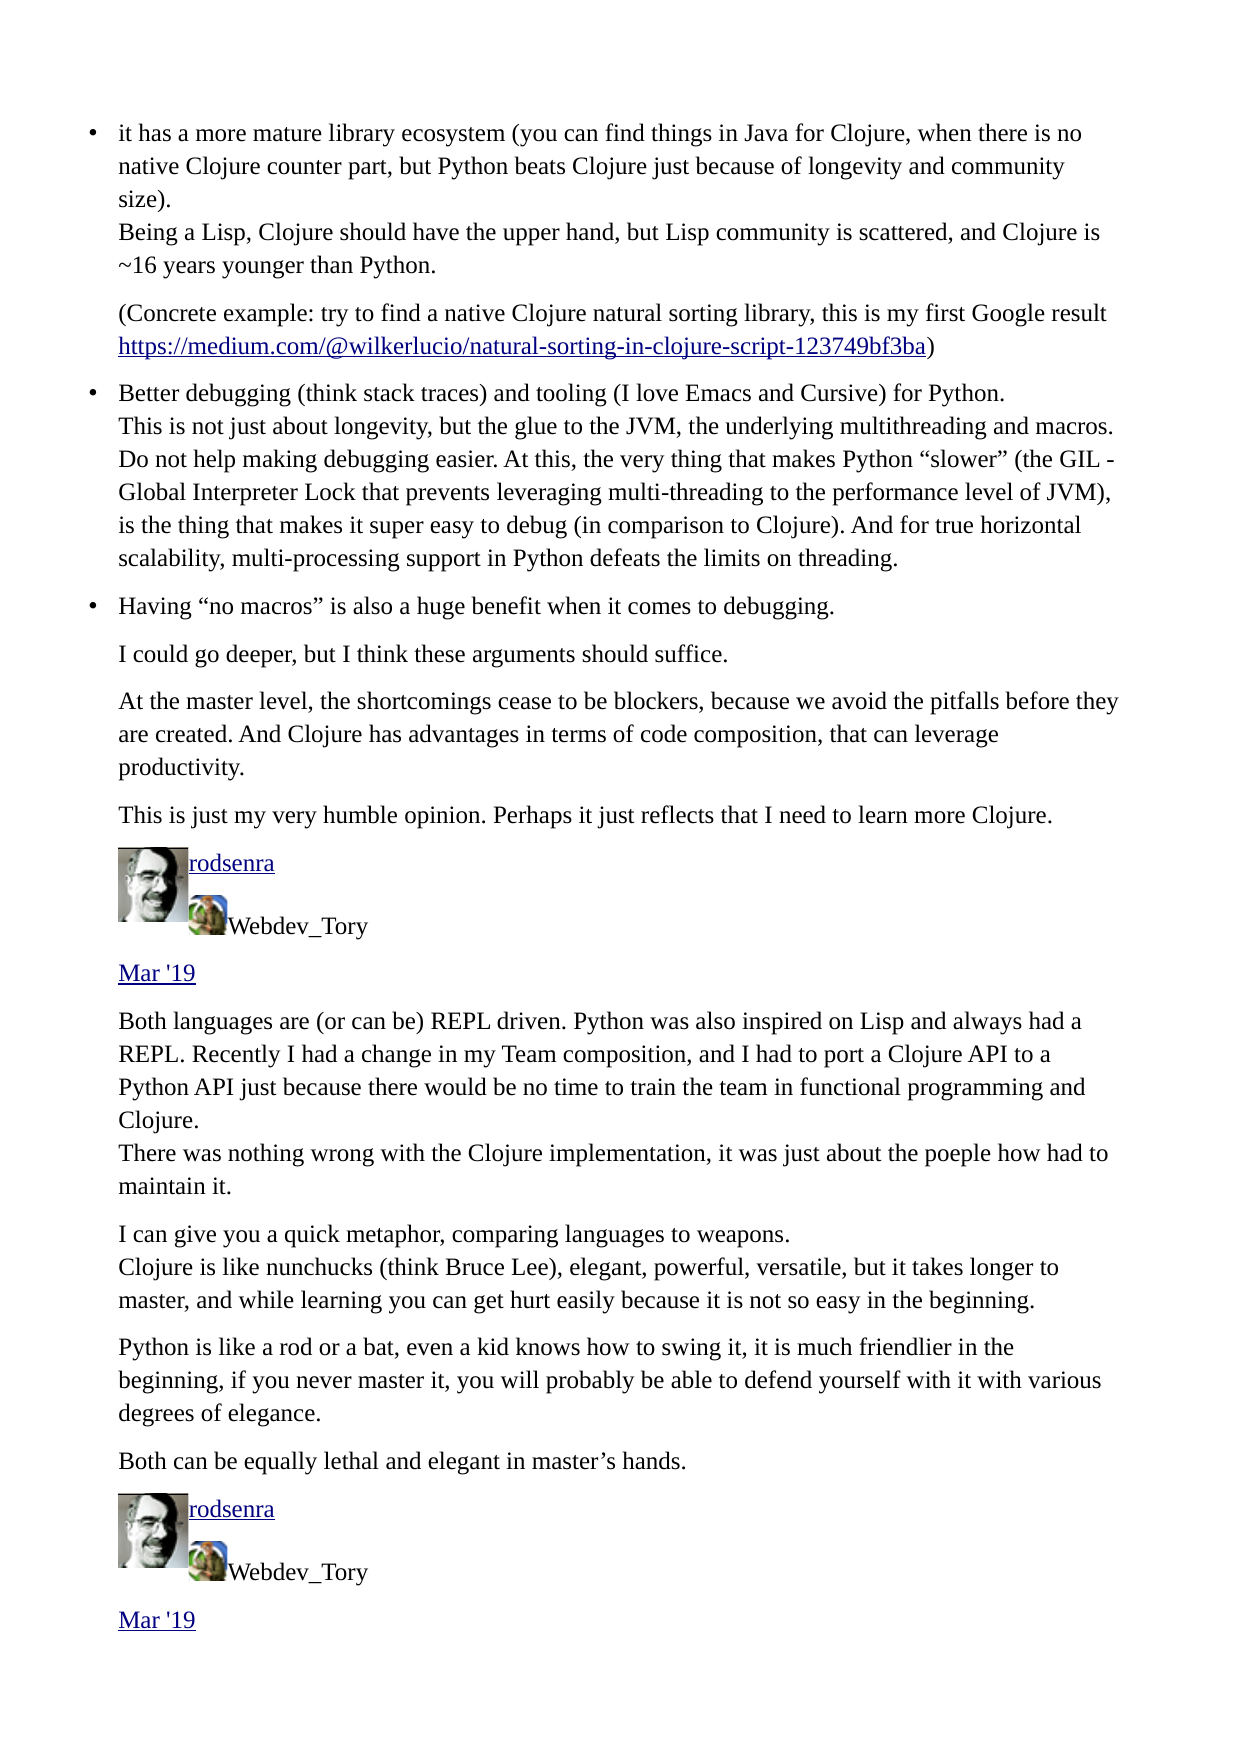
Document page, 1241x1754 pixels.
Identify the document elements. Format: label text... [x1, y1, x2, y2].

text I can give you a quick metaphor, comparing languages to weapons. Clojure is like nunchucks (think Bruce Lee), elegant, powerful, versatile, but it takes longer to master, and while learning you can get hurt easily because it is not so easy in the beginning. [118, 1219, 1122, 1314]
picture [118, 1493, 228, 1581]
text Python is like a rod or a bat, even a kid knows how to swing it, it is much friendlier in the beginning, if you never master it, you will probably be able to defend yourself with it with various degrees of elegance. [118, 1332, 1122, 1427]
text (Concrete example: try to find a native Clojure natural sorting library, this is my first Google result https://medium.com/@wilkerlucio/natural-sorting-in-clojure-script-123749bf3ba) [118, 298, 1122, 359]
text I could go deeper, but I think these arguments should suffice. [118, 639, 1122, 667]
list Having “no macros” is also a huge benefit when it comes to debugging. [118, 591, 1122, 620]
list it has a more mature library ecosystem (you can find things in Java for Clojure, when there is no native Clojure counter part, but Python beats Clojure just because of longevity and community size). Being a Lisp, Clojure should have the upper hand, but Lisp community is scattered, and Clojure is ~16 years younger than Python. [118, 118, 1122, 279]
text Both languages are (or can be) REPL driven. Python was also inspired on Lisp and always had a REPL. Recently I had a change in my Team composition, and I had to port a Clojure API to a Python API just because there would be no time to train the team in functional programming and Clojure. There was nothing wrong with the Clojure implementation, it was just about the poeple how had to maintain it. [118, 1006, 1122, 1200]
picture [118, 847, 228, 935]
text Mar '19 [118, 1605, 1122, 1633]
text Both can be equally lethal and elegant in master’s hands. [118, 1446, 1122, 1475]
text Webdev_Tory [118, 1541, 1122, 1586]
text Mar '19 [118, 958, 1122, 987]
text rodsenra [189, 1494, 1122, 1522]
text This is just my very humble opinion. Perhaps it just reflects that I need to learn more Clojure. [118, 800, 1122, 829]
list Better debugging (think stack traces) and tooling (I love Emacs and Cursive) for Python. This is not just about longevity, but the glue to the JVM, the underlying multithreading and macros. Do not help making debugging easier. At this, the very thing that makes Python “slower” (the GIL - Global Interpreter Lock that prevents leveraging multi-threading to the performance level of JVM), is the thing that makes it super easy to debug (in comparison to Clojure). And for true horizontal scalability, multi-processing support in Python defeats the limits on threading. [118, 378, 1122, 572]
text rodsenra [189, 848, 1122, 876]
text At the master level, the shortcomings cease to be blockers, because we avoid the pitfalls before they are created. And Clojure has advantages in terms of code composition, that can leverage productivity. [118, 686, 1122, 781]
text Webdev_Tory [118, 895, 1122, 940]
